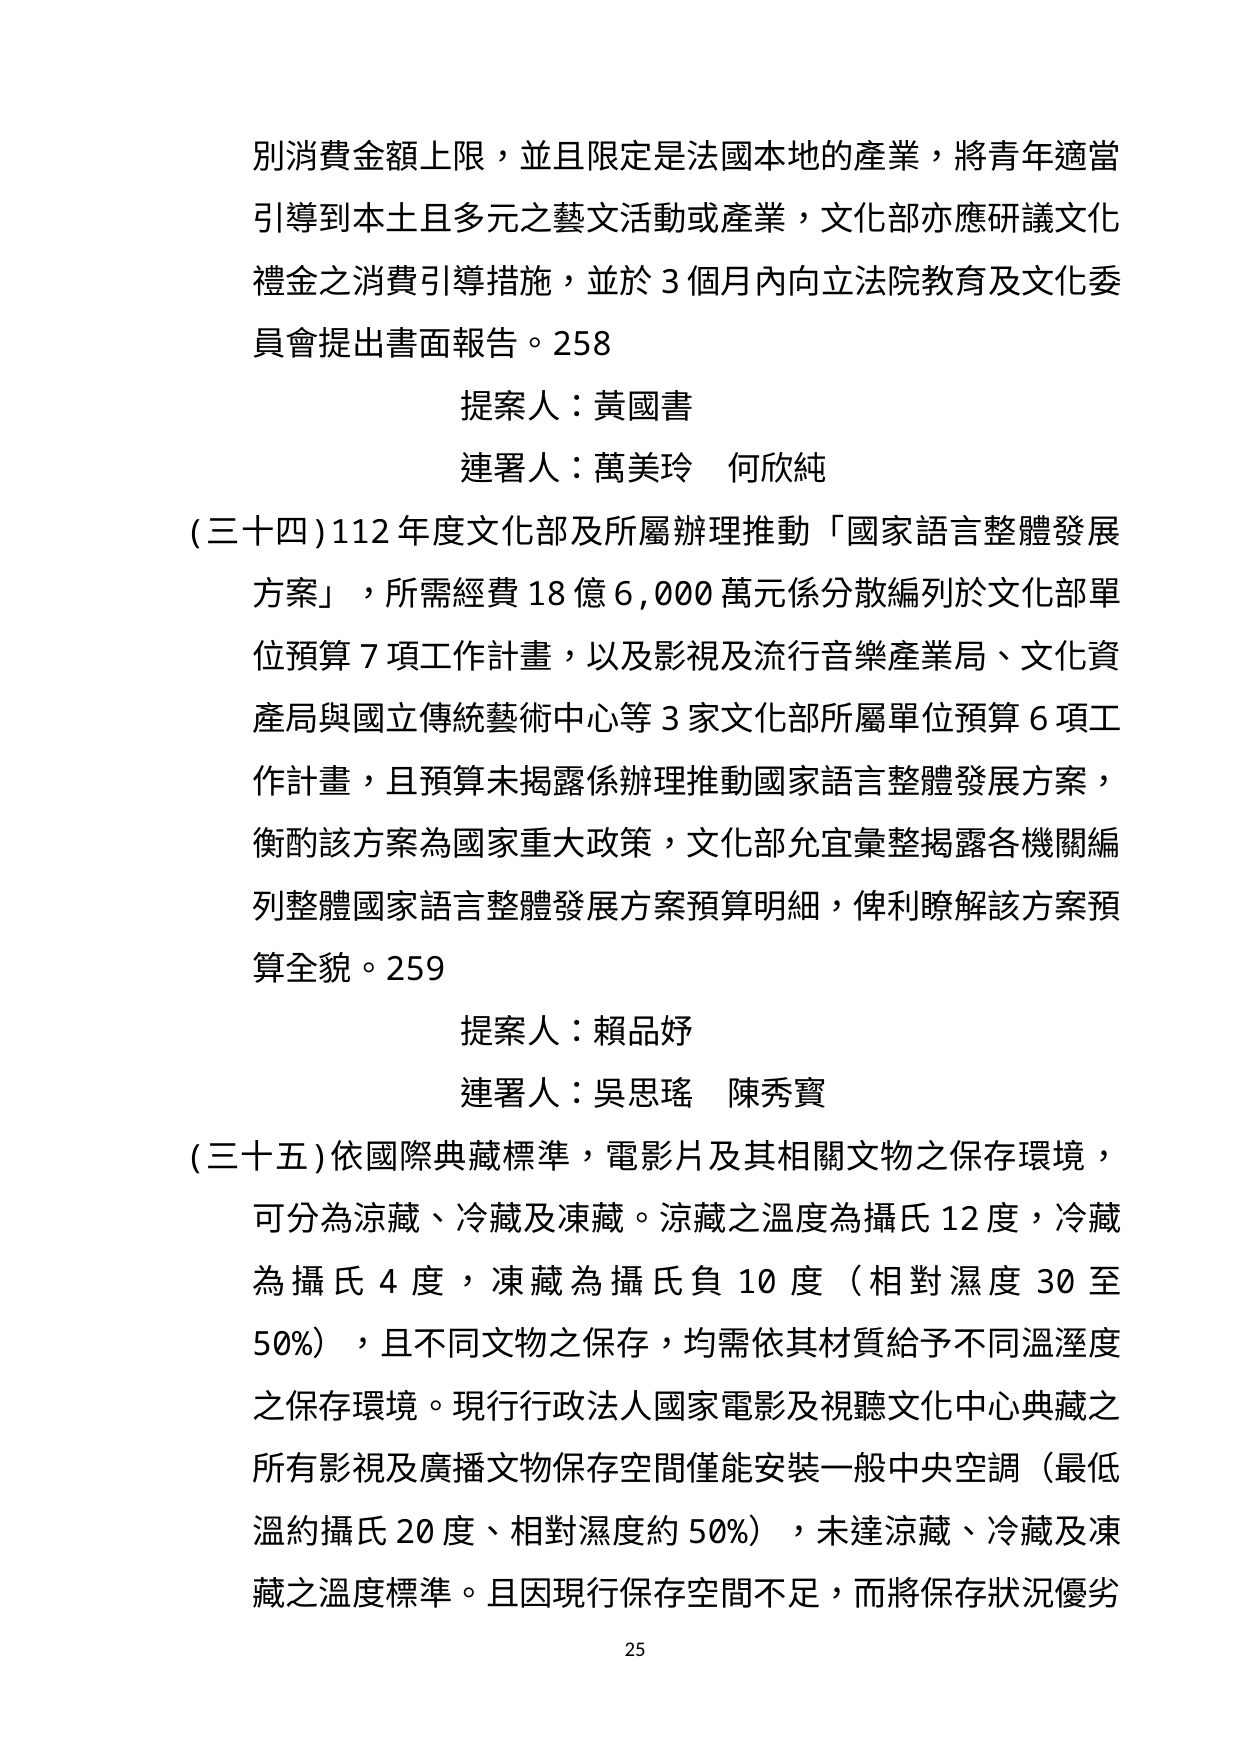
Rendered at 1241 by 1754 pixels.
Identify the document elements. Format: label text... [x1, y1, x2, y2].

text 連署人：萬美玲 何欣純 [460, 425, 1122, 487]
text 別消費金額上限，並且限定是法國本地的產業，將青年適當引導到本土且多元之藝文活動或產業，文化部亦應研議文化禮金之消費引導措施，並於3個月內向立法院教育及文化委員會提出書面報告。258 [185, 112, 1122, 362]
text 提案人：黃國書 [460, 362, 1122, 425]
text 連署人：吳思瑤 陳秀寳 [460, 1050, 1122, 1112]
text (三十五)依國際典藏標準，電影片及其相關文物之保存環境，可分為涼藏、冷藏及凍藏。涼藏之溫度為攝氏12度，冷藏為攝氏4度，凍藏為攝氏負10度（相對濕度30至50%），且不同文物之保存，均需依其材質給予不同溫溼度之保存環境。現行行政法人國家電影及視聽文化中心典藏之所有影視及廣播文物保存空間僅能安裝一般中央空調（最低溫約攝氏20度、相對濕度約50%），未達涼藏、冷藏及凍藏之溫度標準。且因現行保存空間不足，而將保存狀況優劣 [185, 1112, 1122, 1612]
text (三十四)112年度文化部及所屬辦理推動「國家語言整體發展方案」，所需經費18億6,000萬元係分散編列於文化部單位預算7項工作計畫，以及影視及流行音樂產業局、文化資產局與國立傳統藝術中心等3家文化部所屬單位預算6項工作計畫，且預算未揭露係辦理推動國家語言整體發展方案，衡酌該方案為國家重大政策，文化部允宜彙整揭露各機關編列整體國家語言整體發展方案預算明細，俾利瞭解該方案預算全貌。259 [185, 487, 1122, 987]
text 提案人：賴品妤 [460, 987, 1122, 1050]
